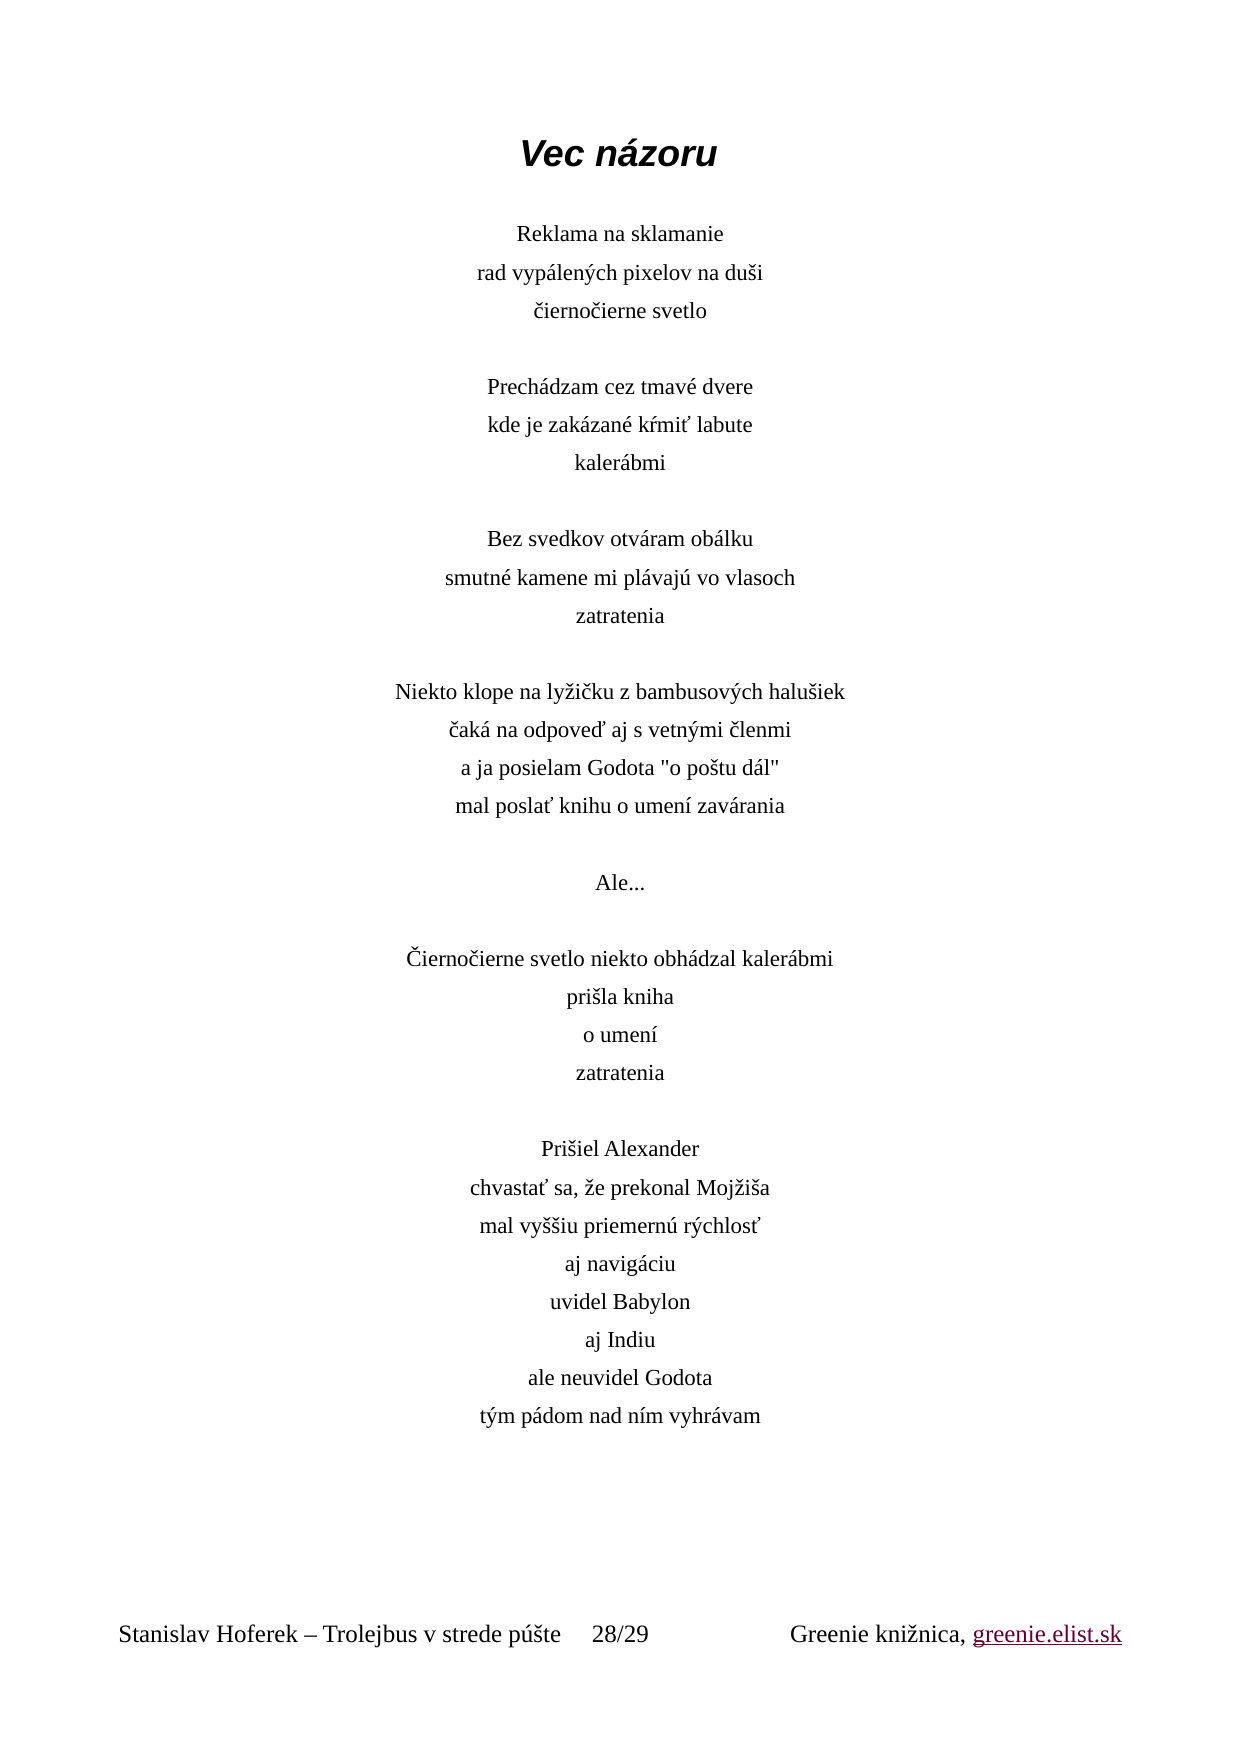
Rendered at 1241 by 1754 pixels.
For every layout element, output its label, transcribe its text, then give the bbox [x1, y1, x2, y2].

text Niekto klope na lyžičku z bambusových halušiek [106, 678, 1134, 704]
text čaká na odpoveď aj s vetnými členmi [106, 716, 1134, 742]
text a ja posielam Godota "o poštu dál" [106, 754, 1134, 781]
text o umení [106, 1021, 1134, 1047]
text Bez svedkov otváram obálku [106, 526, 1134, 552]
text tým pádom nad ním vyhrávam [106, 1402, 1134, 1429]
text rad vypálených pixelov na duši [106, 259, 1134, 285]
text aj Indiu [106, 1326, 1134, 1352]
text kde je zakázané kŕmiť labute [106, 411, 1134, 437]
text aj navigáciu [106, 1250, 1134, 1276]
text ale neuvidel Godota [106, 1364, 1134, 1391]
text Čiernočierne svetlo niekto obhádzal kalerábmi [106, 945, 1134, 971]
text Ale... [106, 869, 1134, 895]
text zatratenia [106, 602, 1134, 628]
text Prechádzam cez tmavé dvere [106, 373, 1134, 399]
text zatratenia [106, 1059, 1134, 1086]
text Prišiel Alexander [106, 1136, 1134, 1162]
text uvidel Babylon [106, 1288, 1134, 1314]
text mal poslať knihu o umení zavárania [106, 792, 1134, 819]
text Reklama na sklamanie [106, 221, 1134, 247]
text mal vyššiu priemernú rýchlosť [106, 1212, 1134, 1238]
subtitle Vec názoru [106, 131, 1134, 174]
text kalerábmi [106, 449, 1134, 476]
text chvastať sa, že prekonal Mojžiša [106, 1174, 1134, 1200]
text prišla kniha [106, 983, 1134, 1009]
text smutné kamene mi plávajú vo vlasoch [106, 564, 1134, 590]
text čiernočierne svetlo [106, 297, 1134, 323]
